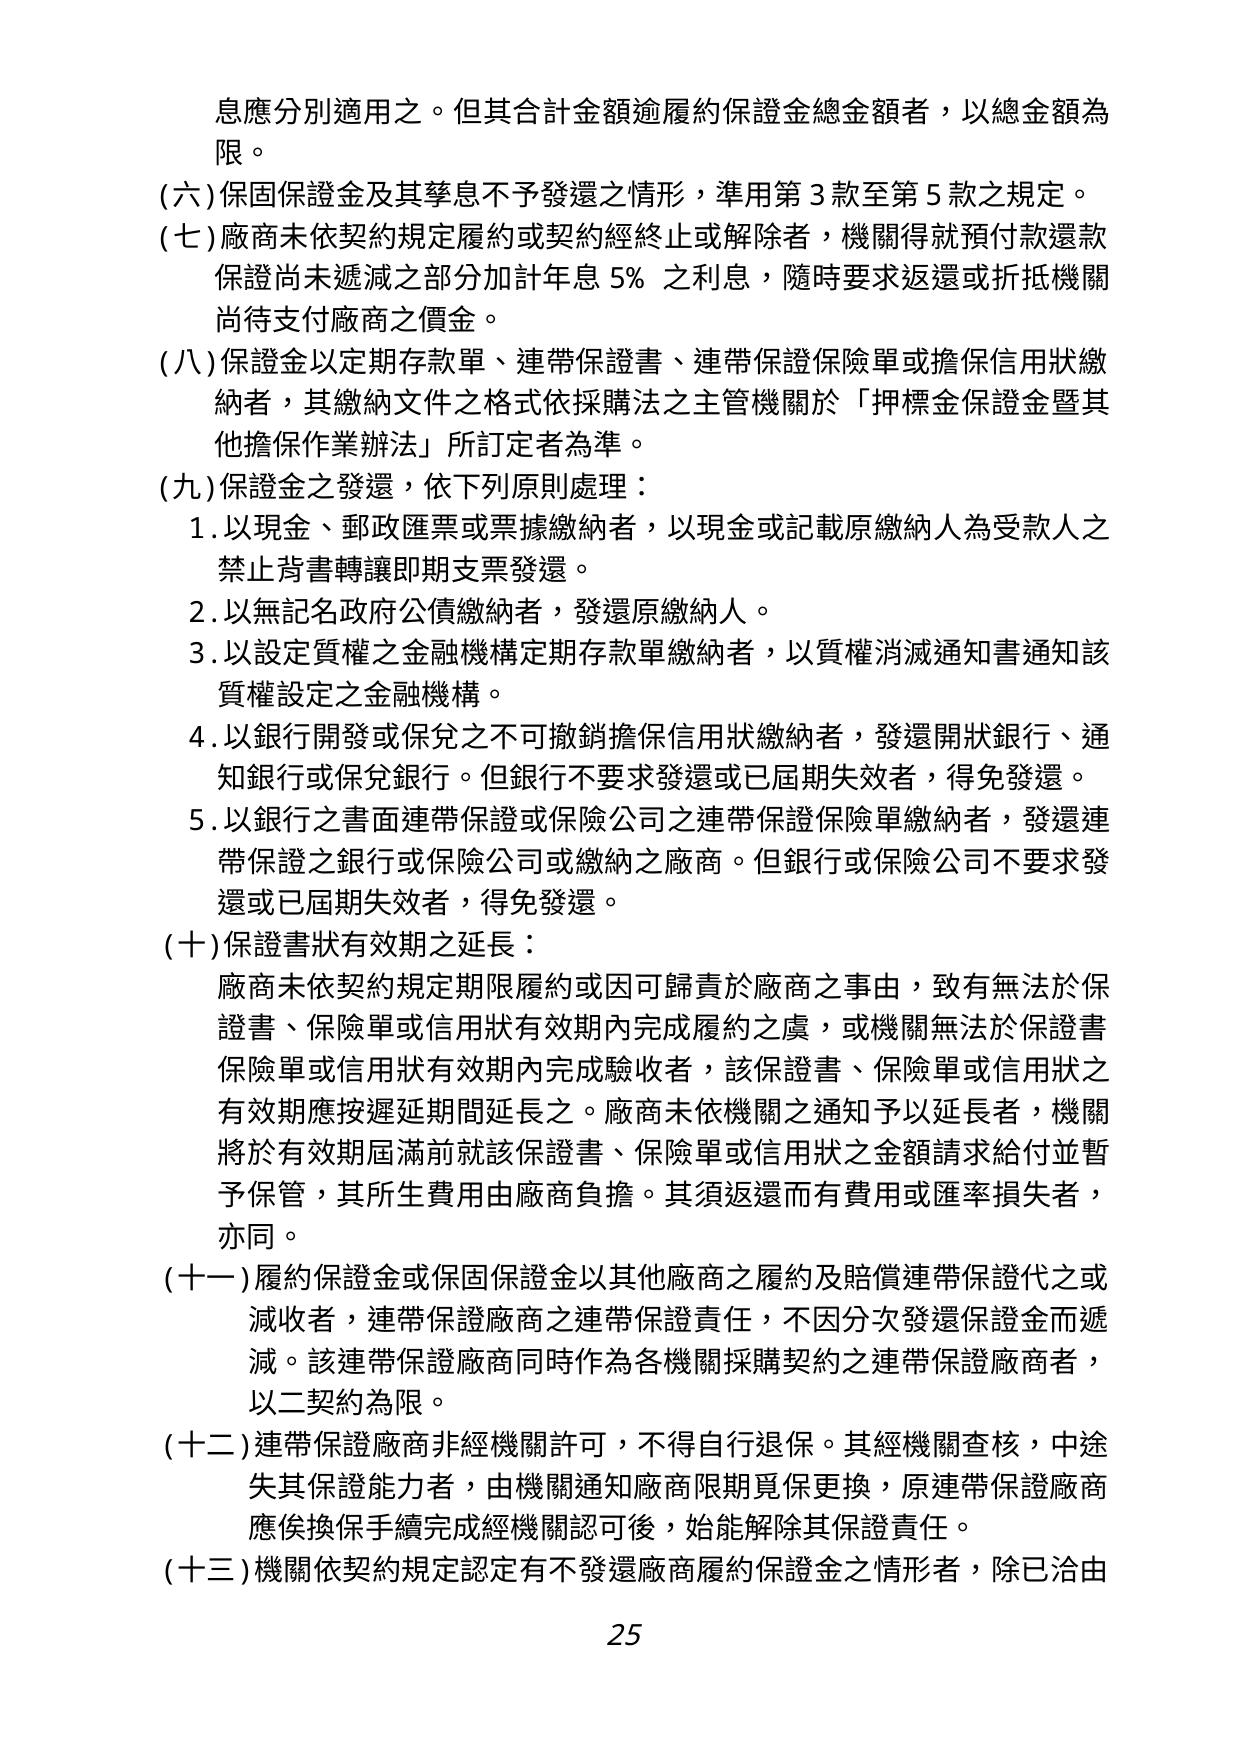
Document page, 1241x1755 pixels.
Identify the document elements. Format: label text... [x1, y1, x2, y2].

text (六)保固保證金及其孳息不予發還之情形，準用第3款至第5款之規定。 [155, 172, 1110, 214]
text (九)保證金之發還，依下列原則處理： [155, 464, 1110, 505]
text (八)保證金以定期存款單、連帶保證書、連帶保證保險單或擔保信用狀繳納者，其繳納文件之格式依採購法之主管機關於「押標金保證金暨其他擔保作業辦法」所訂定者為準。 [155, 339, 1110, 464]
text (十一)履約保證金或保固保證金以其他廠商之履約及賠償連帶保證代之或減收者，連帶保證廠商之連帶保證責任，不因分次發還保證金而遞減。該連帶保證廠商同時作為各機關採購契約之連帶保證廠商者，以二契約為限。 [159, 1255, 1110, 1422]
text 2.以無記名政府公債繳納者，發還原繳納人。 [188, 589, 1110, 630]
text 息應分別適用之。但其合計金額逾履約保證金總金額者，以總金額為限。 [155, 89, 1110, 172]
text (十三)機關依契約規定認定有不發還廠商履約保證金之情形者，除已洽由 [159, 1547, 1110, 1589]
text (十)保證書狀有效期之延長： [159, 922, 1110, 964]
text (十二)連帶保證廠商非經機關許可，不得自行退保。其經機關查核，中途失其保證能力者，由機關通知廠商限期覓保更換，原連帶保證廠商應俟換保手續完成經機關認可後，始能解除其保證責任。 [159, 1422, 1110, 1547]
text 廠商未依契約規定期限履約或因可歸責於廠商之事由，致有無法於保證書、保險單或信用狀有效期內完成履約之虞，或機關無法於保證書、保險單或信用狀有效期內完成驗收者，該保證書、保險單或信用狀之有效期應按遲延期間延長之。廠商未依機關之通知予以延長者，機關將於有效期屆滿前就該保證書、保險單或信用狀之金額請求給付並暫予保管，其所生費用由廠商負擔。其須返還而有費用或匯率損失者，亦同。 [217, 964, 1110, 1255]
text (七)廠商未依契約規定履約或契約經終止或解除者，機關得就預付款還款保證尚未遞減之部分加計年息5% 之利息，隨時要求返還或折抵機關尚待支付廠商之價金。 [155, 214, 1110, 339]
text 4.以銀行開發或保兌之不可撤銷擔保信用狀繳納者，發還開狀銀行、通知銀行或保兌銀行。但銀行不要求發還或已屆期失效者，得免發還。 [188, 714, 1110, 797]
text 3.以設定質權之金融機構定期存款單繳納者，以質權消滅通知書通知該質權設定之金融機構。 [188, 630, 1110, 714]
text 1.以現金、郵政匯票或票據繳納者，以現金或記載原繳納人為受款人之禁止背書轉讓即期支票發還。 [188, 505, 1110, 589]
text 5.以銀行之書面連帶保證或保險公司之連帶保證保險單繳納者，發還連帶保證之銀行或保險公司或繳納之廠商。但銀行或保險公司不要求發還或已屆期失效者，得免發還。 [188, 797, 1110, 922]
